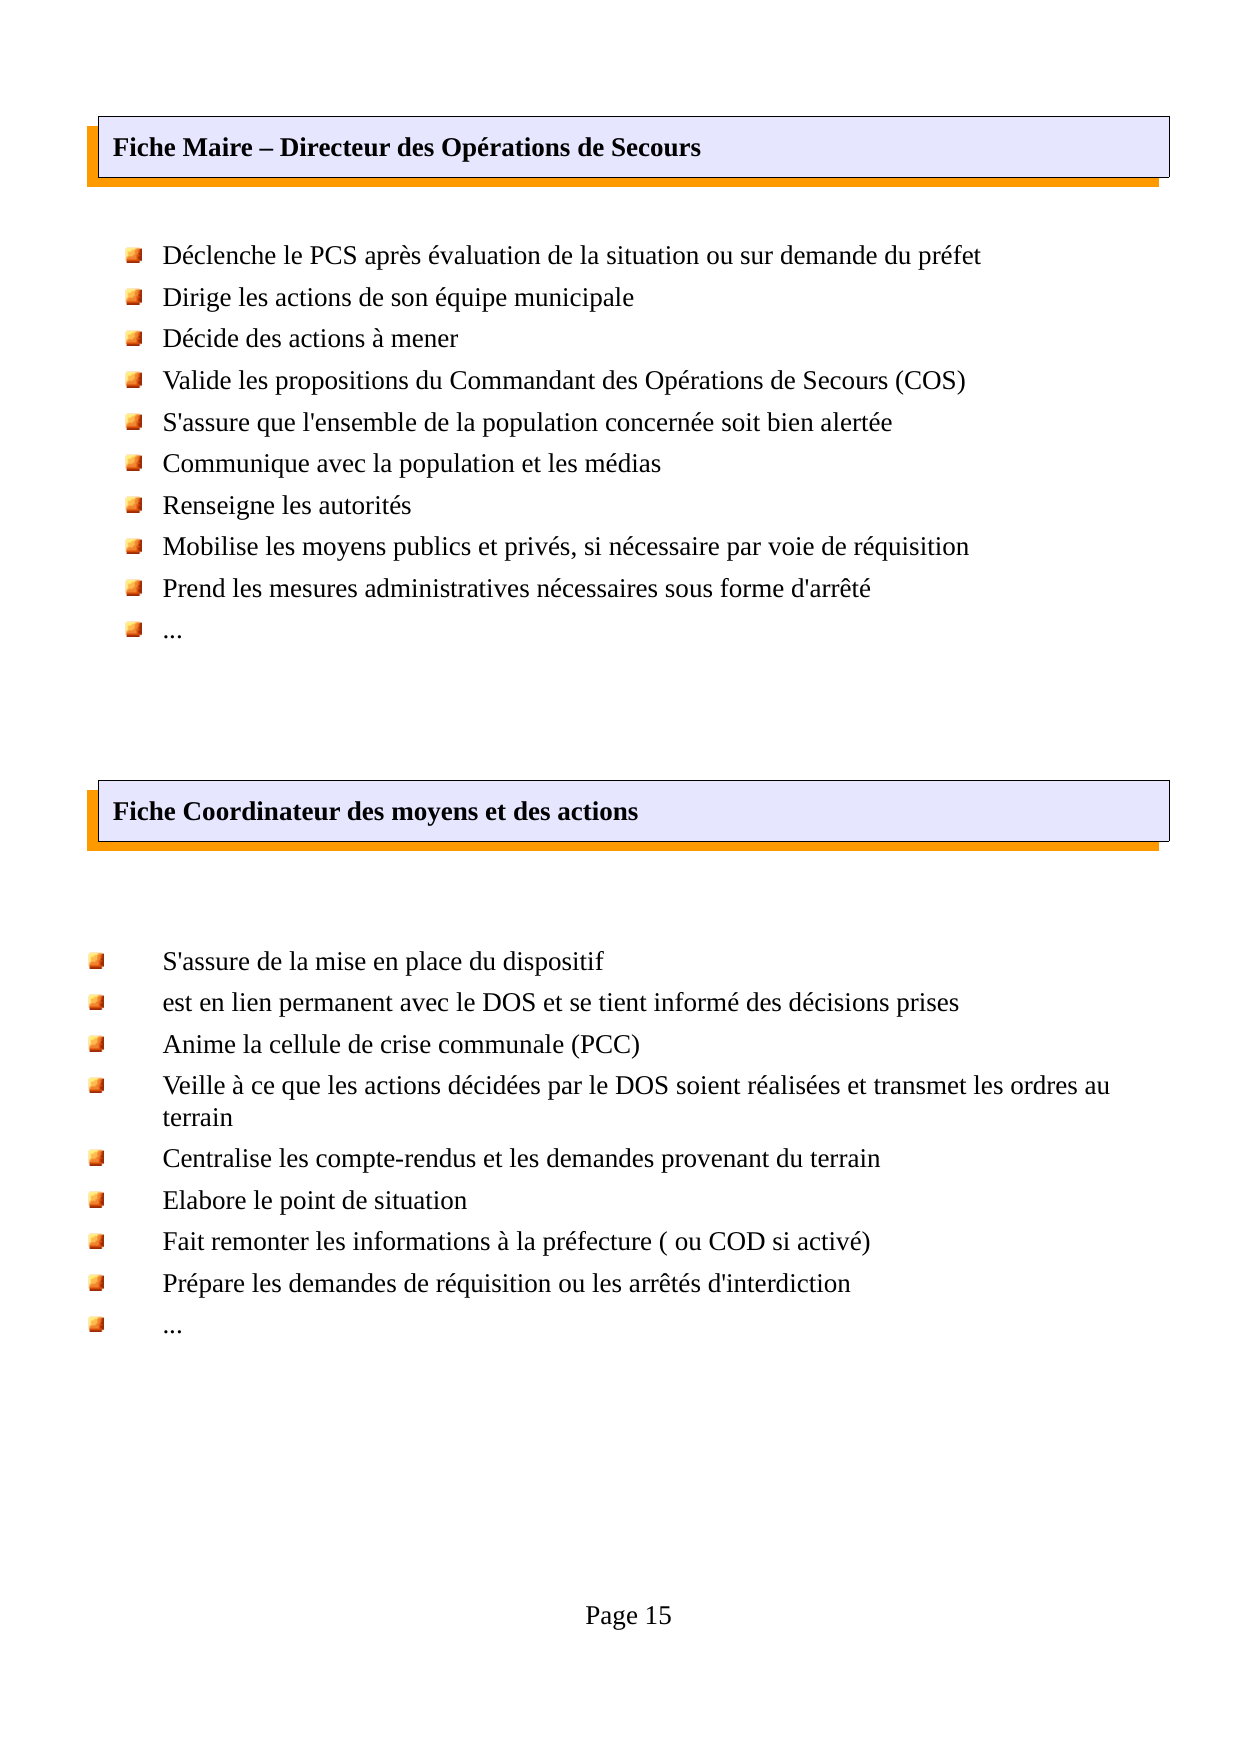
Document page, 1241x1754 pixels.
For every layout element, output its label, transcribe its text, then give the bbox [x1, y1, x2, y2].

picture [125, 371, 142, 388]
picture [125, 288, 142, 305]
list ... [87, 1308, 1169, 1339]
picture [88, 1149, 104, 1166]
text Page 15 [87, 1599, 1169, 1631]
picture [125, 247, 142, 263]
list Mobilise les moyens publics et privés, si nécessaire par voie de réquisition [125, 530, 1169, 561]
text Fiche Maire – Directeur des Opérations de Secours [99, 117, 1169, 177]
picture [125, 579, 142, 596]
list Déclenche le PCS après évaluation de la situation ou sur demande du préfet [125, 239, 1169, 271]
list S'assure que l'ensemble de la population concernée soit bien alertée [125, 406, 1169, 437]
list Valide les propositions du Commandant des Opérations de Secours (COS) [125, 364, 1169, 395]
list est en lien permanent avec le DOS et se tient informé des décisions prises [87, 986, 1169, 1017]
text Fiche Coordinateur des moyens et des actions [99, 781, 1169, 841]
picture [88, 1233, 104, 1249]
picture [88, 1274, 104, 1291]
picture [125, 538, 142, 554]
list ... [125, 613, 1169, 644]
list Prend les mesures administratives nécessaires sous forme d'arrêté [125, 572, 1169, 603]
picture [125, 496, 142, 513]
picture [88, 1077, 104, 1093]
picture [125, 330, 142, 346]
list Anime la cellule de crise communale (PCC) [87, 1028, 1169, 1059]
list Prépare les demandes de réquisition ou les arrêtés d'interdiction [87, 1267, 1169, 1298]
picture [88, 1035, 104, 1052]
list Communique avec la population et les médias [125, 447, 1169, 478]
list S'assure de la mise en place du dispositif [87, 945, 1169, 976]
list Renseigne les autorités [125, 489, 1169, 520]
list Centralise les compte-rendus et les demandes provenant du terrain [87, 1142, 1169, 1173]
list Veille à ce que les actions décidées par le DOS soient réalisées et transmet les ordres au terrain [87, 1069, 1169, 1132]
list Décide des actions à mener [125, 322, 1169, 354]
picture [125, 621, 142, 637]
picture [88, 994, 104, 1010]
list Elabore le point de situation [87, 1184, 1169, 1215]
picture [88, 1316, 104, 1332]
list Dirige les actions de son équipe municipale [125, 281, 1169, 312]
picture [125, 413, 142, 430]
picture [125, 454, 142, 471]
picture [88, 952, 104, 969]
picture [88, 1191, 104, 1208]
list Fait remonter les informations à la préfecture ( ou COD si activé) [87, 1225, 1169, 1256]
